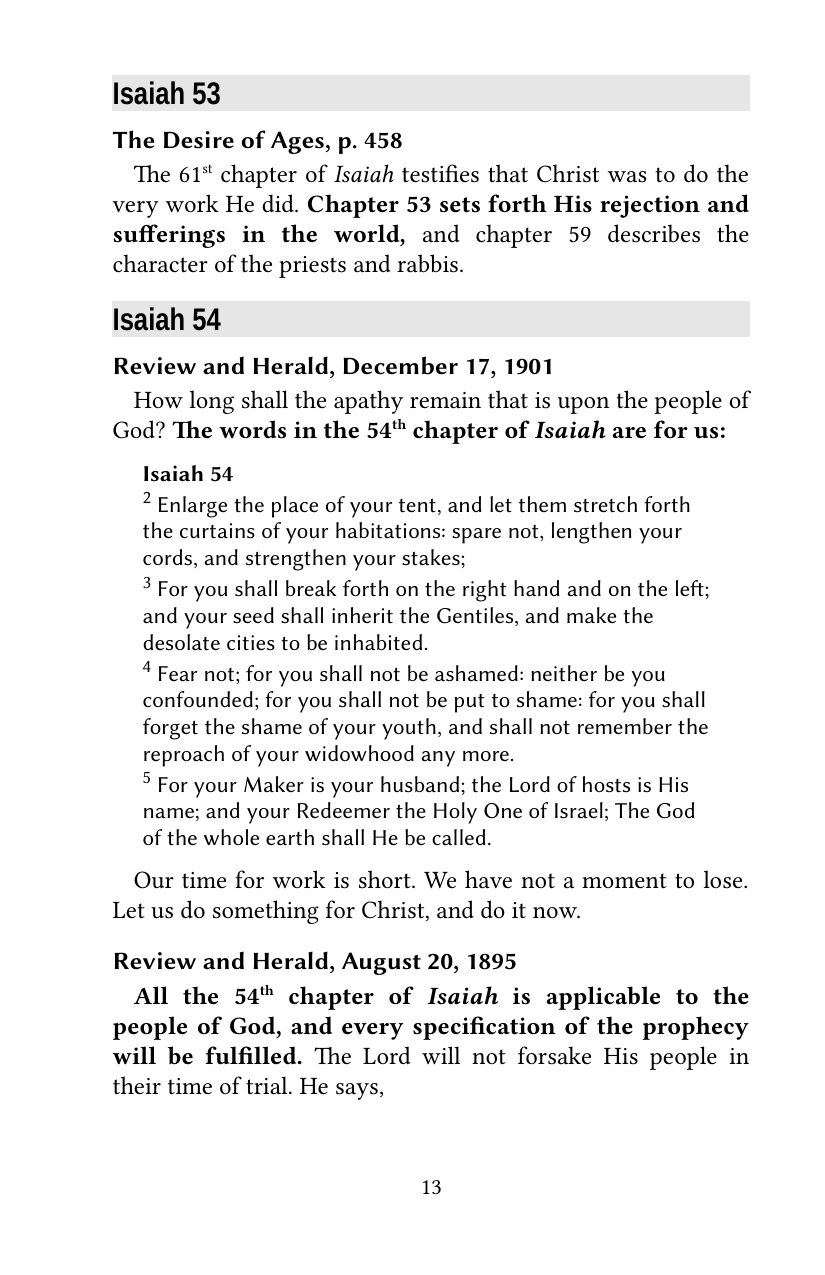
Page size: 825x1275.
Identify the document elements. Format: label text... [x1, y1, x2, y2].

text 2 Enlarge the place of your tent, and let them stretch forth the curtains of your habitations: spare not, lengthen your cords, and strengthen your stakes; 3 For you shall break forth on the right hand and on the left; and your seed shall inherit the Gentiles, and make the desolate cities to be inhabited. 4 Fear not; for you shall not be ashamed: neither be you confounded; for you shall not be put to shame: for you shall forget the shame of your youth, and shall not remember the reproach of your widowhood any more. 5 For your Maker is your husband; the Lord of hosts is His name; and your Redeemer the Holy One of Israel; The God of the whole earth shall He be called. [142, 487, 720, 851]
text How long shall the apathy remain that is upon the people of God? The words in the 54th chapter of Isaiah are for us: [112, 386, 750, 445]
text Review and Herald, August 20, 1895 [112, 947, 750, 976]
text The Desire of Ages, p. 458 [112, 126, 750, 154]
text All the 54th chapter of Isaiah is applicable to the people of God, and every specification of the prophecy will be fulfilled. The Lord will not forsake His people in their time of trial. He says, [112, 982, 750, 1100]
subtitle Isaiah 53 [112, 75, 750, 111]
text The 61st chapter of Isaiah testifies that Christ was to do the very work He did. Chapter 53 sets forth His rejection and sufferings in the world, and chapter 59 describes the character of the priests and rabbis. [112, 160, 750, 279]
text Isaiah 54 [142, 461, 750, 487]
text Our time for work is short. We have not a moment to lose. Let us do something for Christ, and do it now. [112, 867, 750, 925]
text Review and Herald, December 17, 1901 [112, 352, 750, 380]
subtitle Isaiah 54 [112, 301, 750, 337]
